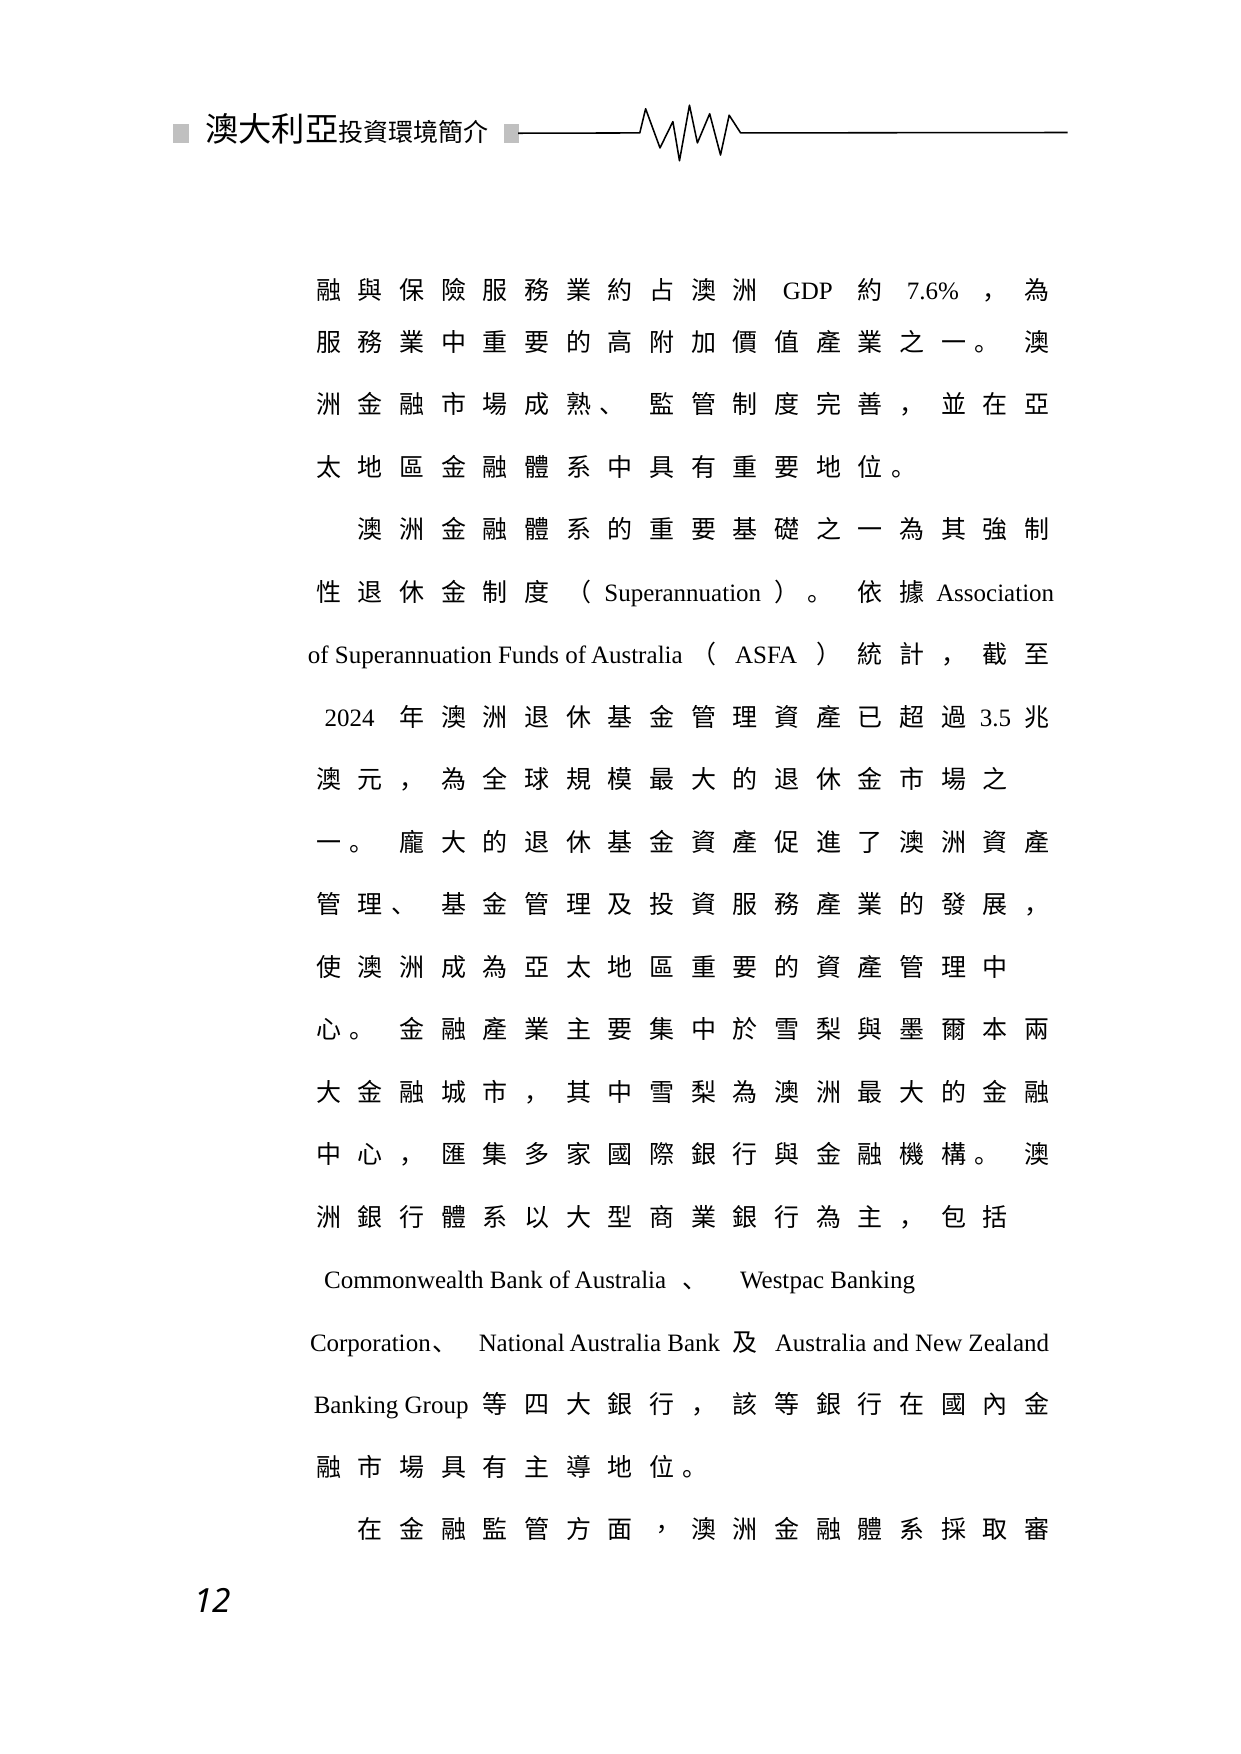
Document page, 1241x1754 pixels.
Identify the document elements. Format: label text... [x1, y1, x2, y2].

text 在金融監管方面，澳洲金融體系採取審 [281, 1486, 1058, 1549]
text 澳洲金融體系的重要基礎之一為其強制性退休金制度（Superannuation）。依據Association of Superannuation Funds of Australia（ASFA）統計，截至2024年澳洲退休基金管理資產已超過3.5兆澳元，為全球規模最大的退休金市場之一。龐大的退休基金資產促進了澳洲資產管理、基金管理及投資服務產業的發展，使澳洲成為亞太地區重要的資產管理中心。金融產業主要集中於雪梨與墨爾本兩大金融城市，其中雪梨為澳洲最大的金融中心，匯集多家國際銀行與金融機構。澳洲銀行體系以大型商業銀行為主，包括Commonwealth Bank of Australia、Westpac Banking Corporation、National Australia Bank及Australia and New Zealand Banking Group等四大銀行，該等銀行在國內金融市場具有主導地位。 [281, 486, 1058, 1486]
text 金融與保險服務業為澳洲重要服務產業之一。根據澳洲統計局（ABS）資料，金融與保險服務業約占澳洲GDP約7.6%，為服務業中重要的高附加價值產業之一。澳洲金融市場成熟、監管制度完善，並在亞太地區金融體系中具有重要地位。 [281, 236, 1058, 486]
